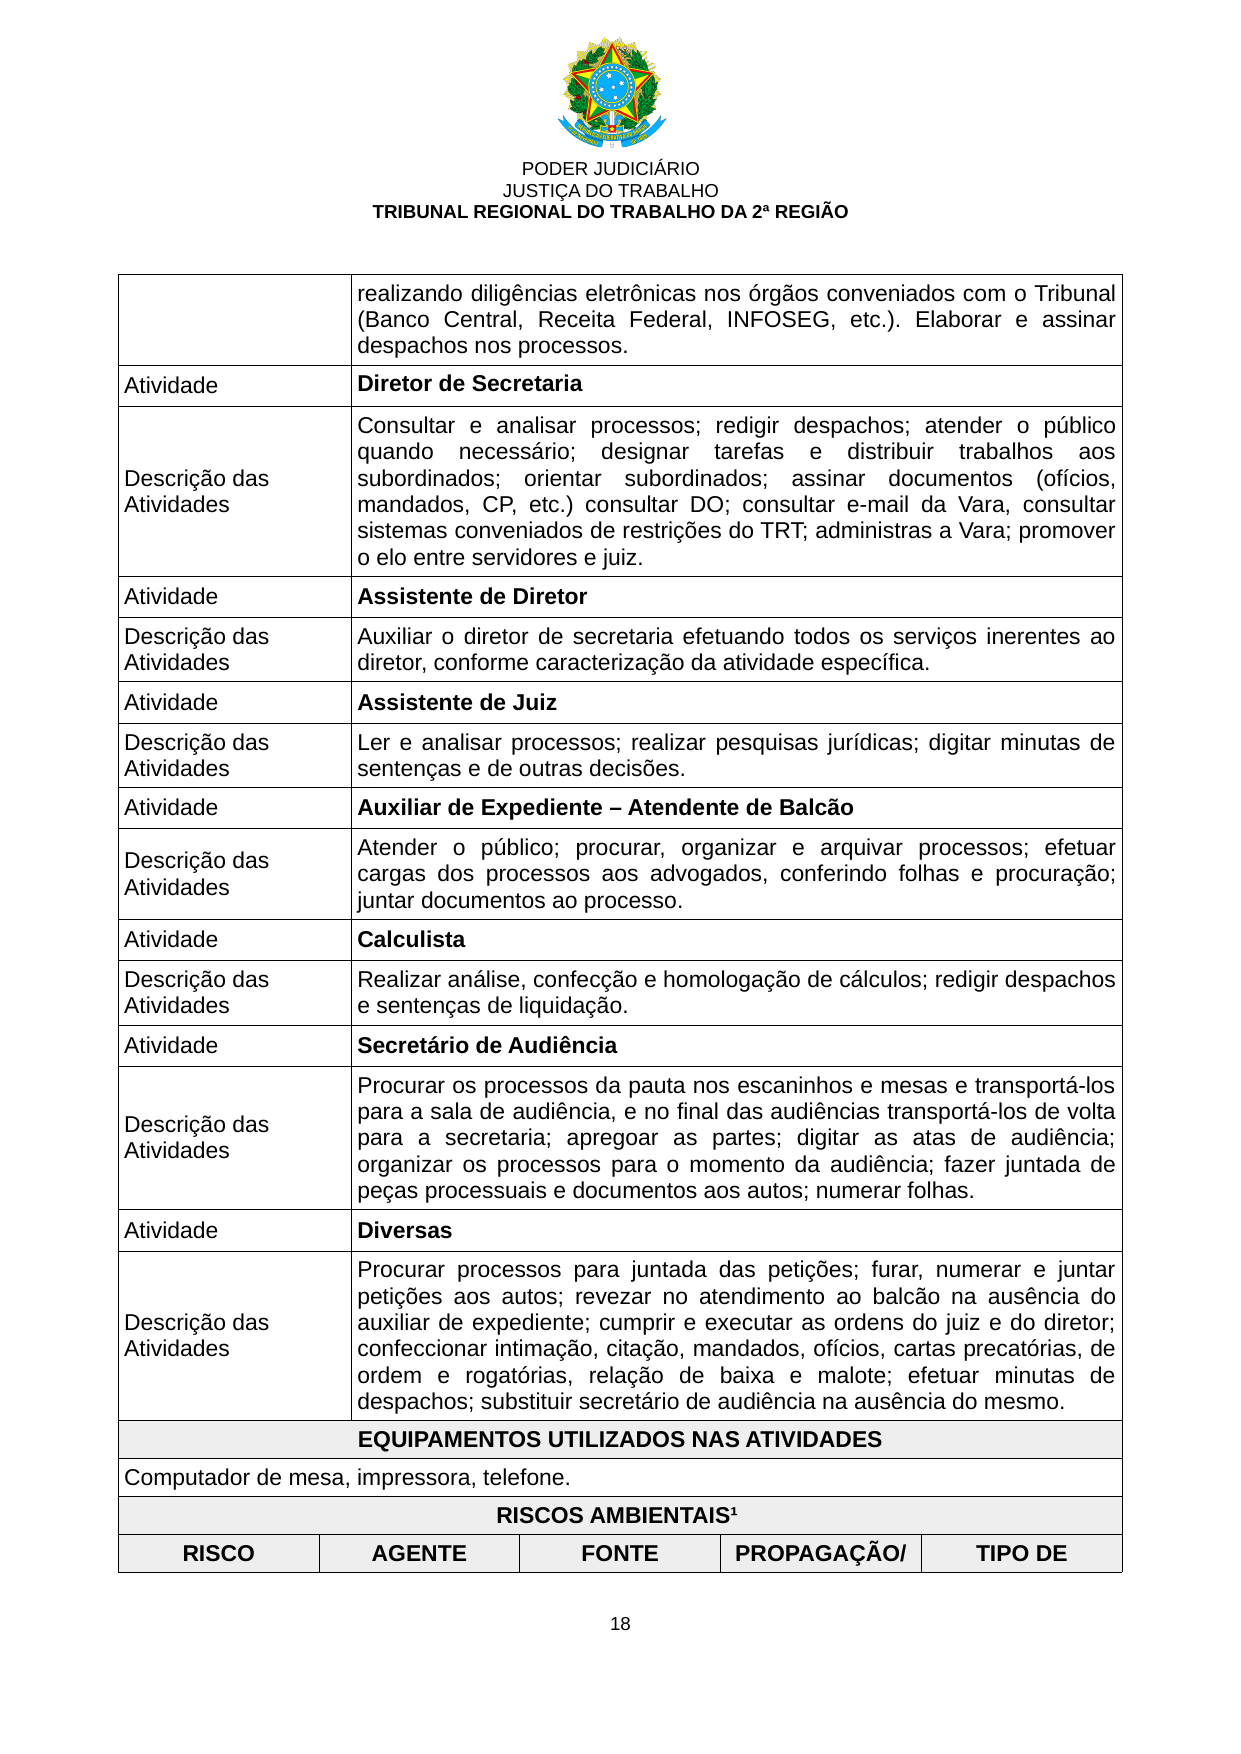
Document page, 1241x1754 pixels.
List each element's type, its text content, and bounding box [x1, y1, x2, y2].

table_cell Atividade [119, 788, 351, 828]
table_cell Descrição das Atividades [119, 961, 351, 1024]
table_cell EQUIPAMENTOS UTILIZADOS NAS ATIVIDADES [119, 1421, 1122, 1458]
table_cell AGENTE [320, 1535, 519, 1572]
table_cell Descrição das Atividades [119, 829, 351, 919]
table_cell Procurar os processos da pauta nos escaninhos e mesas e transportá-los para a sala de audiência, e no final das audiências transportá-los de volta para a secretaria; apregoar as partes; digitar as atas de audiência; organizar os processos para o momento da audiência; fazer juntada de peças processuais e documentos aos autos; numerar folhas. [352, 1067, 1122, 1209]
table_cell Computador de mesa, impressora, telefone. [119, 1459, 1122, 1496]
table_cell Descrição das Atividades [119, 724, 351, 787]
table_cell Atividade [119, 577, 351, 617]
table_cell Ler e analisar processos; realizar pesquisas jurídicas; digitar minutas de sentenças e de outras decisões. [352, 724, 1122, 787]
table_cell Realizar análise, confecção e homologação de cálculos; redigir despachos e sentenças de liquidação. [352, 961, 1122, 1024]
table_cell Descrição das Atividades [119, 618, 351, 681]
table_cell Secretário de Audiência [352, 1026, 1122, 1066]
table_cell Atividade [119, 1210, 351, 1251]
table_cell Atividade [119, 920, 351, 960]
table_cell Descrição das Atividades [119, 1252, 351, 1420]
table_cell TIPO DE [922, 1535, 1122, 1572]
table_cell Diretor de Secretaria [352, 366, 1122, 406]
table_cell Assistente de Juiz [352, 682, 1122, 723]
table_cell Atividade [119, 366, 351, 406]
table_cell Consultar e analisar processos; redigir despachos; atender o público quando necessário; designar tarefas e distribuir trabalhos aos subordinados; orientar subordinados; assinar documentos (ofícios, mandados, CP, etc.) consultar DO; consultar e-mail da Vara, consultar sistemas conveniados de restrições do TRT; administras a Vara; promover o elo entre servidores e juiz. [352, 407, 1122, 576]
table_cell Atividade [119, 1026, 351, 1066]
table_cell Procurar processos para juntada das petições; furar, numerar e juntar petições aos autos; revezar no atendimento ao balcão na ausência do auxiliar de expediente; cumprir e executar as ordens do juiz e do diretor; confeccionar intimação, citação, mandados, ofícios, cartas precatórias, de ordem e rogatórias, relação de baixa e malote; efetuar minutas de despachos; substituir secretário de audiência na ausência do mesmo. [352, 1252, 1122, 1420]
table_cell realizando diligências eletrônicas nos órgãos conveniados com o Tribunal (Banco Central, Receita Federal, INFOSEG, etc.). Elaborar e assinar despachos nos processos. [352, 275, 1122, 364]
table_cell Auxiliar o diretor de secretaria efetuando todos os serviços inerentes ao diretor, conforme caracterização da atividade específica. [352, 618, 1122, 681]
table_cell [119, 275, 351, 364]
table_cell Descrição das Atividades [119, 1067, 351, 1209]
table_cell Atender o público; procurar, organizar e arquivar processos; efetuar cargas dos processos aos advogados, conferindo folhas e procuração; juntar documentos ao processo. [352, 829, 1122, 919]
table_cell RISCO [119, 1535, 319, 1572]
table_cell Diversas [352, 1210, 1122, 1251]
table_cell Assistente de Diretor [352, 577, 1122, 617]
table_cell Atividade [119, 682, 351, 723]
table_cell FONTE [520, 1535, 720, 1572]
table_cell Auxiliar de Expediente – Atendente de Balcão [352, 788, 1122, 828]
table_cell Descrição das Atividades [119, 407, 351, 576]
table_cell PROPAGAÇÃO/ [721, 1535, 921, 1572]
table_cell Calculista [352, 920, 1122, 960]
table_cell RISCOS AMBIENTAIS¹ [119, 1497, 1122, 1534]
